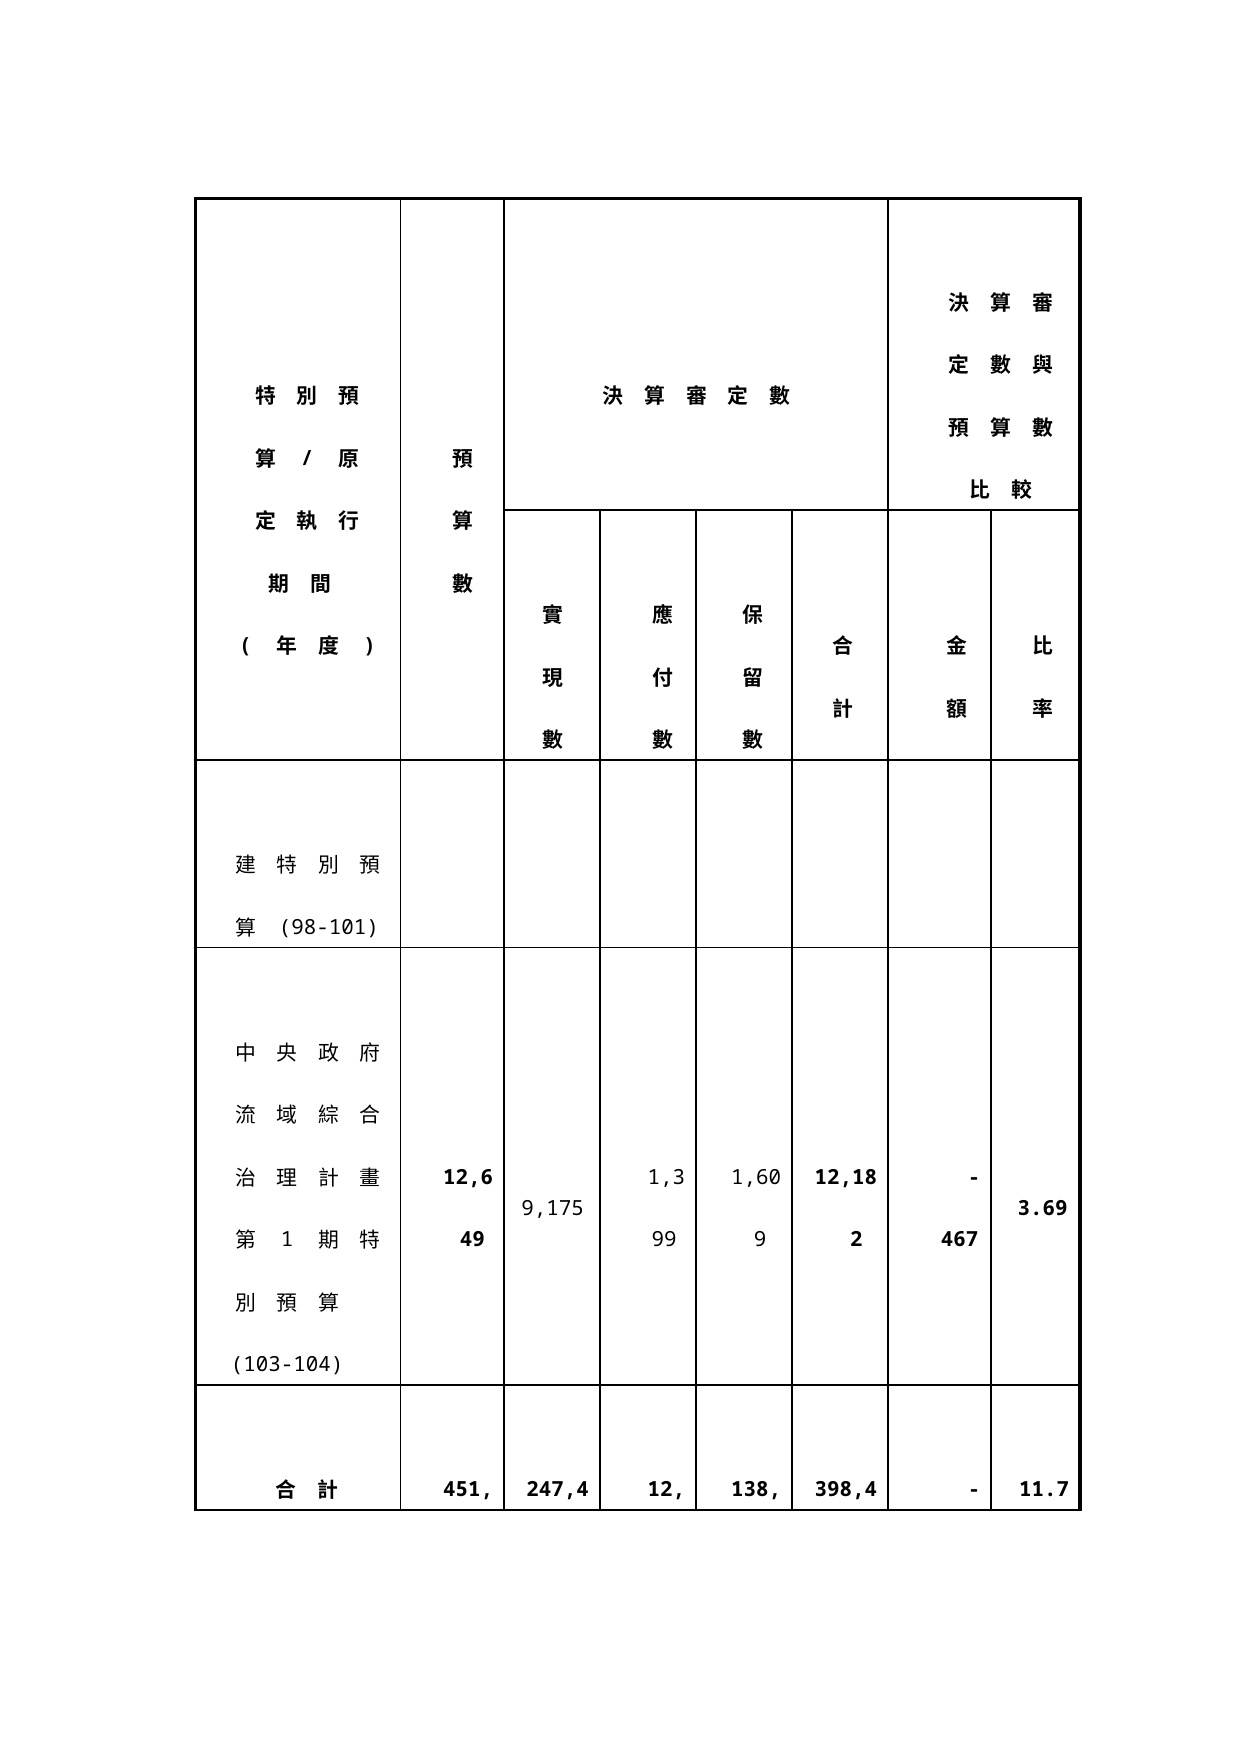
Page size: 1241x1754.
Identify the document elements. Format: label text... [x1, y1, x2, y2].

table_header 決算審定數與預算數比較 [889, 200, 1078, 509]
table_cell 實現數 [505, 511, 599, 759]
table_cell 11.7 [992, 1386, 1078, 1509]
table_cell [793, 761, 887, 947]
table_cell 12,649 [401, 948, 503, 1384]
table_cell 合計 [197, 1386, 400, 1509]
table_cell 12,182 [793, 948, 887, 1384]
table_cell 金額 [889, 511, 990, 759]
table_cell 合計 [793, 511, 887, 759]
table_cell 比率 [992, 511, 1078, 759]
table_cell 451, [401, 1386, 503, 1509]
table_cell 138, [697, 1386, 791, 1509]
table_cell 1,399 [601, 948, 695, 1384]
table_cell 建特別預算(98-101) [197, 761, 400, 947]
table_cell 247,4 [505, 1386, 599, 1509]
table_cell [505, 761, 599, 947]
table_header 預算數 [401, 200, 503, 759]
table_cell 3.69 [992, 948, 1078, 1384]
table_cell [697, 761, 791, 947]
table_cell [889, 1386, 990, 1509]
table_cell -467 [889, 948, 990, 1384]
table_cell [889, 761, 990, 947]
table_header 特別預算/原定執行期間(年度) [197, 200, 400, 759]
table_header 決算審定數 [505, 200, 887, 509]
table_cell [992, 761, 1078, 947]
table_cell 12, [601, 1386, 695, 1509]
table_cell 398,4 [793, 1386, 887, 1509]
table_cell [401, 761, 503, 947]
table_cell 1,609 [697, 948, 791, 1384]
table_cell 應付數 [601, 511, 695, 759]
table_cell [601, 761, 695, 947]
table_cell 9,175 [505, 948, 599, 1384]
table_cell 保留數 [697, 511, 791, 759]
table_cell 中央政府流域綜合治理計畫第1期特別預算(103-104) [197, 948, 400, 1384]
